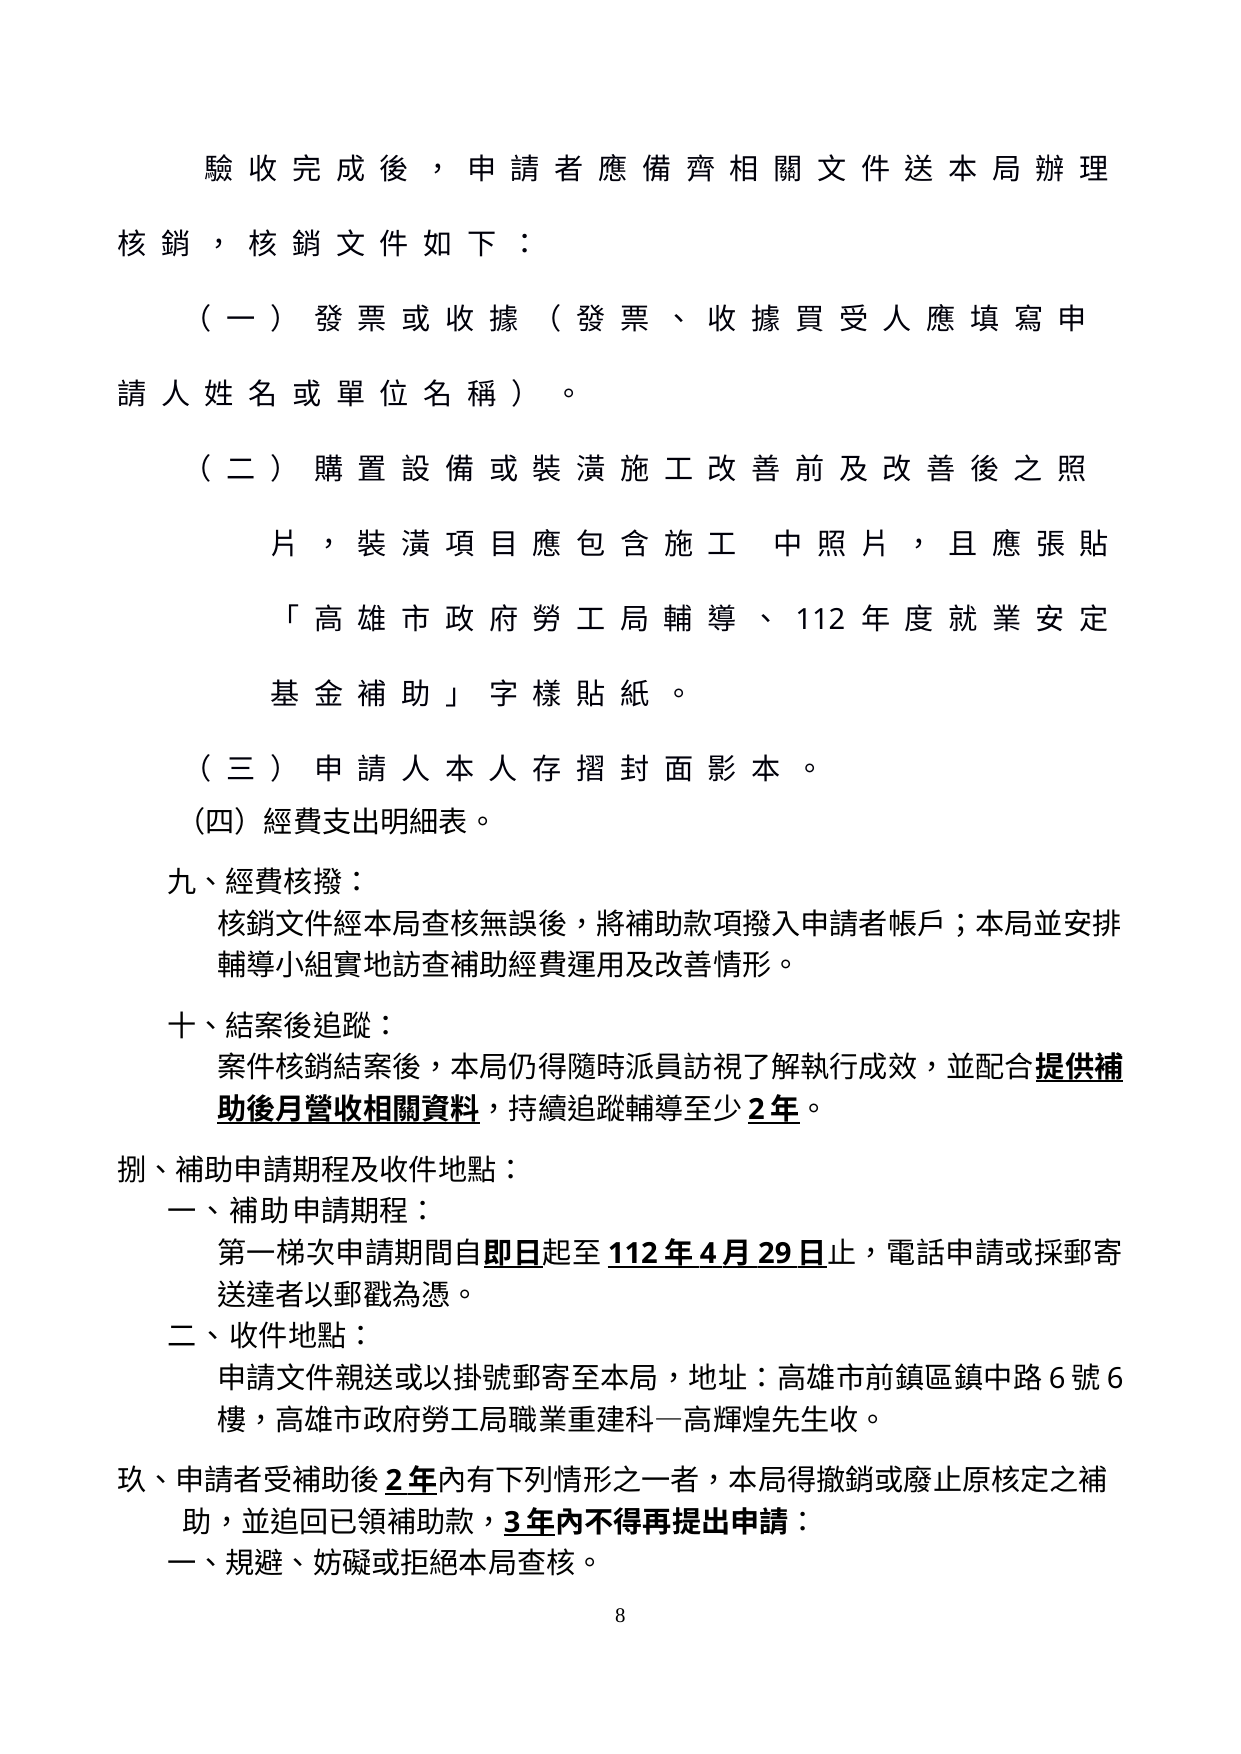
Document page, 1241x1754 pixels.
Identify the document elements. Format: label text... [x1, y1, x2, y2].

text （二）購置設備或裝潢施工改善前及改善後之照片，裝潢項目應包含施工 中照片，且應張貼「高雄市政府勞工局輔導、112年度就業安定基金補助」字樣貼紙。 [176, 423, 1123, 723]
text （四）經費支出明細表。 [176, 798, 1123, 840]
text 核銷文件經本局查核無誤後，將補助款項撥入申請者帳戶；本局並安排輔導小組實地訪查補助經費運用及改善情形。 [217, 901, 1123, 984]
text 一、規避、妨礙或拒絕本局查核。 [167, 1540, 1123, 1582]
text 九、經費核撥： [167, 859, 1123, 901]
text （三）申請人本人存摺封面影本。 [176, 723, 1123, 798]
text 驗收完成後，申請者應備齊相關文件送本局辦理核銷，核銷文件如下： [117, 123, 1123, 273]
text 玖、申請者受補助後2年內有下列情形之一者，本局得撤銷或廢止原核定之補助，並追回已領補助款，3年內不得再提出申請： [117, 1457, 1123, 1540]
text 十、結案後追蹤： [167, 1003, 1123, 1044]
text 一、補助申請期程： [167, 1188, 1123, 1230]
text 捌、補助申請期程及收件地點： [117, 1147, 1123, 1188]
text 第一梯次申請期間自即日起至112年4月29日止，電話申請或採郵寄送達者以郵戳為憑。 [217, 1230, 1123, 1313]
text 案件核銷結案後，本局仍得隨時派員訪視了解執行成效，並配合提供補助後月營收相關資料，持續追蹤輔導至少2年。 [217, 1044, 1123, 1128]
text 二、收件地點： [167, 1313, 1123, 1355]
text 申請文件親送或以掛號郵寄至本局，地址：高雄市前鎮區鎮中路6號6樓，高雄市政府勞工局職業重建科—高輝煌先生收。 [217, 1355, 1123, 1438]
text （一）發票或收據（發票、收據買受人應填寫申請人姓名或單位名稱）。 [117, 273, 1123, 423]
